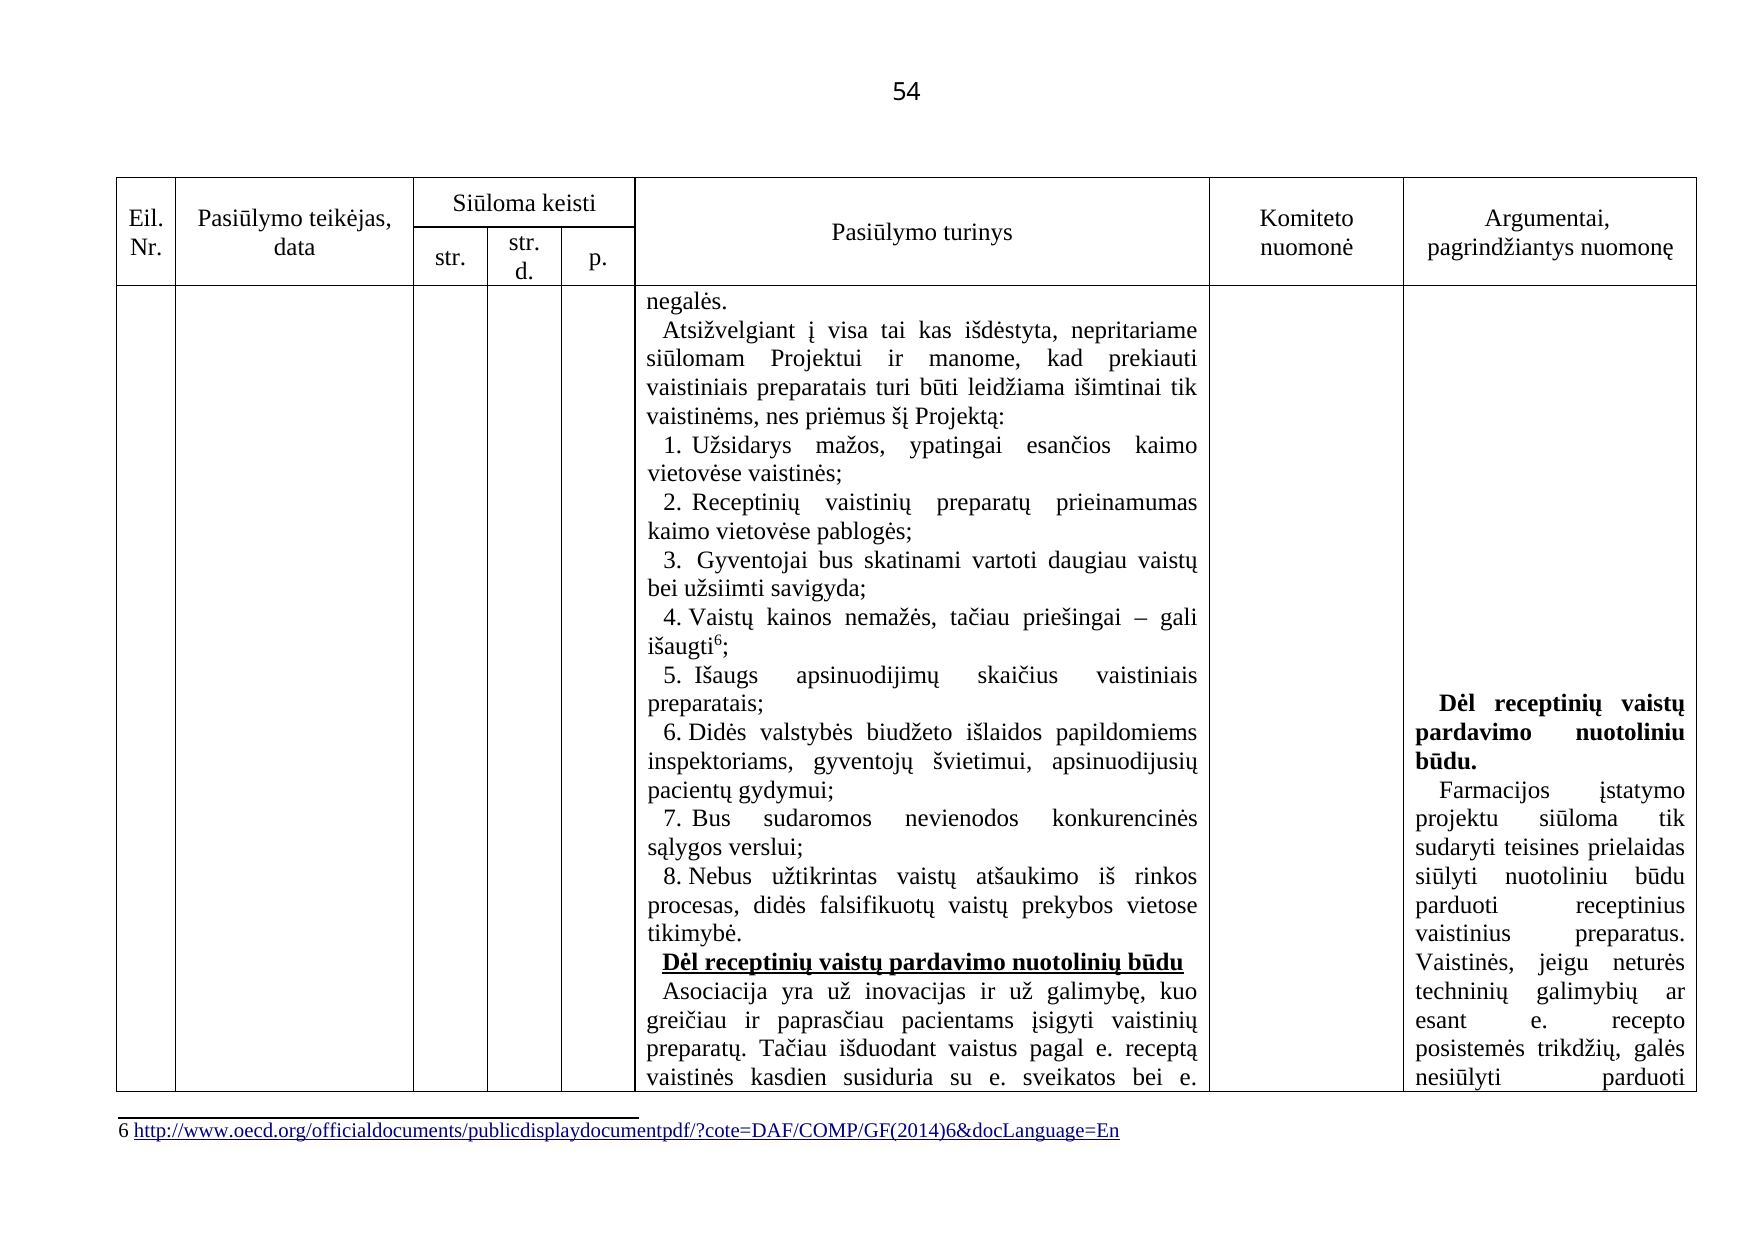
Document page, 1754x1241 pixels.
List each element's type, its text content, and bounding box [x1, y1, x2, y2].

table_cell str. d. [488, 228, 561, 285]
table_header Argumentai, pagrindžiantys nuomonę [1404, 178, 1696, 285]
table_header Eil. Nr. [117, 178, 175, 285]
table_header Komiteto nuomonė [1210, 178, 1403, 285]
table_header Pasiūlymo turinys [636, 178, 1209, 285]
table_cell p. [562, 228, 634, 285]
table_cell Dėl receptinių vaistų pardavimo nuotoliniu būdu. Farmacijos įstatymo projektu siūloma tik sudaryti teisines prielaidas siūlyti nuotoliniu būdu parduoti receptinius vaistinius preparatus. Vaistinės, jeigu neturės techninių galimybių ar esant e. recepto posistemės trikdžių, galės nesiūlyti parduoti [1404, 286, 1696, 1091]
table_header Siūloma keisti [414, 178, 634, 226]
table_cell [176, 286, 413, 1091]
table_cell [1210, 286, 1403, 1091]
table_cell Lietuvos vaistinių asociacija išanalizavusi Farmacijos įstatymo Nr. X-709 2, 8, 19, 33, 35, 351, 591, 681 straipsnių pakeitimo ir Įstatymo papildymo aštuntuoju1 skirsniu įstatymo projektą (toliau – Projektas) teikia argumentus bei pasiūlymus. Dėl vaistų prekybos mažmeninės prekybos įmonėse Projektu siūloma įteisinti leidimą tam tikrus nereceptinius vaistinius preparatus parduoti gyventojams ne tik vaistinėse, bet ir kitose mažmeninės prekybos įmonėse. Toks sprendimas prieštarauja šiuo metu valstybės vykdomai politikai, kuomet mažinamas alkoholinių gėrimų prieinamumas, tam, kad gyventojai mažiau jo vartotų. Tuo tarpu šiuo Projektu siūloma didinti vaistų prieinamumą, tačiau tikimasi, kad dėl to neišaugs nei vaistų vartojimas, nei bus daroma įtaka racionaliam vaistų vartojimui. Svarbu atkreipti dėmesį, kad Tarptautinės farmacijos federacijos (FIP – International Pharmaceutical Federation) prezidentė dr. Carmen Peña pasisako už tai, kad gyventojai vaistus turėtų gauti tik iš farmacijos specialistų rankų, nes tik tokiu būdu bus užtikrinta ne tik vaistų kokybė, bet ir teisingas ir racionalus jų vartojimas. 1. Vaistų prieinamumas sumažės kaimo vietovėse Projekto aiškinamajame rašte nurodoma, kad šie pakeitimai sudarys sąlygas pagerinti vaistinių preparatų, įrašytų į vaistinių preparatų sąrašą, prieinamumą vietovėse, kuriose nėra vaistinių, ir gyventojai, teisės aktų nustatyta tvarka nėra aprūpinami vaistiniais preparatais per pirminės sveikatos priežiūros įstaigas. Lietuvoje vaistinės aptarnaujamų pacientų skaičius yra vienas didžiausių ES t. y. 100 tūkst. gyventojų tenka 45 vaistinės, kai tuo metu Danijoje – 6, Olandijoje – 12, D. Britanijoje – 22, Airijoje - 40. Negana to, gyventojai vaistiniais preparatais gali būti aprūpinami per pirminės sveikatos priežiūros įstaigas – tokia galimybės yra numatyta 2007 m. birželio 15 d. Geros vaistinių praktikos nuostatuose Nr. V-494, o nuo 2016 m. e. vaistinėms suteikiama teisė pardavinėti nereceptinius vaistus ir nuotoliniu būdu. Tad šiuo metu nereceptiniai vaistai gali būti pristatomi į bet kurį Lietuvos miestą ar kaimą, todėl netiesa, jog kaimo vietovėse gyventojai neturi galimybės įsigyti vaistinių preparatų. Svarbu atkreipti dėmesį, kad net nuotoliniu būdu parduodant vaistus vaistininkas privalo susisiekti telefonu su pacientu ir suteikti farmacinę paslaugą. Svarbu paminėti, kad nesame gavę nei iš LR Sveikatos apsaugos ministerijos (toliau – SAM), nei iš kitų juridinių ar fizinių asmenų informacijos, skundų ar tyrimų, patvirtinančių, kad Lietuvoje yra problemų susijusių su vaistinių preparatų prieinamumu. Priešingai, dažniausiai girdime, kad vaistinių yra netgi per daug. Turime pagrįstų nuogąstavimų, kad leidus vaistais prekiauti mažmeninės prekybos įmonėse, mažos vaistinės, ypatingai kurios yra įsikūrusios kaimo vietovėse, užsidarys, nes nesugebės išsilaikyti. Remdamiesi užsienio patirtimi, pažymime, kad taip atsitikus vaistinių preparatų prieinamumas kaimo vietovėse tik sumažės, nes gyventojai nebeturės galimybės įsigyti receptinių vaistų. Vadinasi gyventojai parduotuvėje galės įsigyti nereceptinių vaistų, tačiau užsidarius vietinei vaistinei, receptinių ir kompensuojamųjų vaistų, kurių vartojimas pacientams yra būtinas, įsigyti nebeturės galimybės. 2. Vaistų suvartojimas ir apsinuodijimų skaičius augs Projekto aiškinamajame rašte jau pati SAM konstatuoja, kad vaistinių preparatų mažmeninės prekybos įmonių formuojama pasiūla skatins gyventojus įsigyti jiems nereikalingus vaistinius preparatus ir juos vartoti. Svarbu pažymėti, kad prekiaujant vaistiniais preparatais mažmeninėse prekybos vietose kils grėsmė gyventojams perdozuoti, pavyzdžiui: pacientas, nusipirkęs vaistus nuo peršalimo, temperatūros ir galvos skausmo bei juos vartodamas vienu metu gali perdozuoti veikliosios medžiagos paracetamolio. Tai patvirtina ir kitų ES valstybių praktika – tyrimas Švedijoje (Holm 2014) parodė, kad 38 proc. pacientų gavo gydymą vaistais, dėl kurių tarpusavio sąveikos reikia koreguoti dozę. Iš 15 dažniausių vaistų sąveikų 5 yra susiję su nereceptiniais vaistais ir tai sudarė 48 proc. visų sąveikų. Be to, Švedijoje pradėjus prekybą vaistais ne vaistinėse 40 proc. išaugo apsinuodijimų vaistais skaičius. Manome, kad leidus nereceptinius vaistinius preparatus pardavinėti mažmeninėse prekybos vietose vartotojams susidarys klaidingas įspūdis, kad vaistai nekelia jokios rizikos sveikatai ir gali būti bet kada ir bet kaip saugiai vartojami. Akcentuojame, kad pacientai dažniausiai nežino, kad kiekvienas vaistinis preparatas turi savo gydomąsias savybes, tačiau vartojant tam tikrus preparatus kartu ir jeigu jie nėra suderinami tai gali sukelti komplikacijas ar netgi mirtį. Lenkijoje keliamas klausimas dėl nereceptinių vaistų grąžinimo atgal į vaistines, nes šalia padidėjusio nereceptinio vaistų vartojimo išaugo apsinuodijimų ir netgi savižudybių skaičius. Žinoma keisti tvarką yra žymiai sunkiau, nei iš viso nepriimti sprendimų, kurie yra nepagrįsti ir neturi jokių iškeltų tikslų, o tiesiog griauna sveikatos apsaugos sistemą. Stebint Lenkijoje vykstančią situaciją matyti, kad ieškoma būdų, kaip sumažinti padidėjusį vartojimą, pvz. siūloma mažmeninės prekybos vietose vaistus laikyti nematomoje vietoje, kad gyventojai nepirktų vaistų pagauti impulso. Tačiau atsižvelgiant į tai, kad vaistų prieinamumas Lietuvoje yra geras, nėra pagrindo numatyti tokių vaistų prekybos ne vaistinėse ribojimo būdų, o tiesiog atmesti visą Projektą. 3. Vaistų kainos ne mažės, bet tikėtinas vaistų kainų augimas Pažymime, kad vaistinių preparatų pardavimas ne vaistinėse nesumažins vaistų kainų, nes vaistinių preparatų gamintojo kaina Lietuvos rinkai liks tokia pati, o tikėtis, kad didesne marža dirbančios mažmeninės prekybos įmonės taikys mažesnius antkainius nei tarpusavyje intensyviai konkuruojančios vaistinės mažai tikėtina (VVKT duomenis vaistinės beveik 19 proc. taiko mažesnes kainas nei yra leidžiama). Taip pat norime atkreipti dėmesį, kad SAM visada laikėsi pozicijos, kad vaistai turi būti parduodami tik suteikus farmacinę paslaugą, todėl vaistininkų bendruomenei nėra aišku, kodėl pasikeitė pozicija, kokio tikslo yra siekiama, ar yra atlikti tyrimai apie gyventojų žinias vartoti vaistus savarankiškai, ar įvertintos galimos pasekmės, t. y. didėjantis vaistų vartojimas, apsinuodijimai, savižudybių skaičiaus augimas, ar yra atlikti kitų šalių situacijos vertinimai, stebint vaistų kainų pokytį ir, žinoma, kokią tai įtaką gali padaryti esamoms Lietuvos vaistinėms ir tik vaistinėje parduodamų nereceptinių vaistų kainoms. Svarbu atkreipti dėmesį, kad jei dalis vaistinėje parduodamo vaistų segmento sumažės, vaistinės gali būti priverstos kelti kitų vaistų ir vaistinės prekių kainas tam, kad išlaikytų tuos pačius darbuotojus (vaistininkus ir farmakotechnikus bei visą kitą aptarnaujantį personalą), bei tas pačias vaistinės patalpas. Atsižvelgiant į visa tai, manome, jog turi būti atliktas išsamus teisinio reguliavimo poveikio vertinimas, kurio šiuo metu nėra. Taip pat turi būti įvertinta, kiek papildomai reikės biudžeto lėšų ne tik papildomų inspektorių išlaikymui, kurie turės tikrinti mažmeninės prekybos vietas, bet ir gyventojų švietimui apie vaistų netinkamą vartojimą ir savigydos pasekmes ir, žinoma, galimas papildomas biudžeto išlaidas, dėl išaugusio gyventojų apsinuodijimo vaistais. 4. Bus ribojama konkurencija Šiuo Projektu yra nustatomos skirtingi reikalavimai vaistinėms ir mažmeninėms prekybos vietoms, prekiaujančiomis nereceptiniais vaistiniais preparatais. Pažymėtina, kad vaistinėje tuos pačius vaistus išduodantis asmuo privalo būti vaistininkas ar farmakotechnikas, tuo tarpu mažmeninės prekybos vietoje, parduoti vaistus gali neturintis farmacinio išsilavinimo. Vaistinės turi pareigą visada, net nereceptinius vaistus parduodant internetu, suteikti farmacinę paslaugą, tuo tarpu mažmeninės prekybos įmonėms pagal Projektą šios paslaugos, parduodant vaistus, suteikti nereikės. Svarbu pažymėti, kad farmacinę paslaugą gali suteikti tik farmacijos specialistas. Jų Lietuvoje trūksta, vaistininkų ir farmokotechnikų išlaikymas yra ženkliai brangesnis, nei parduotuvės kasininko ar degalinės operatoriaus. Reikalavimai patalpoms ir vaistų laikymo sąlygoms skirti tam, kad būtų užtikrintas vaistų saugumas. Siekiant išlaikyti vienodas konkurencijos sąlygas, reikėtų arba nustatyti analogiškus reikalavimus mažmeninėms prekybos vietoms (reikalavimai patalpoms, kuriuose galima pardavinėti nereceptinius vaitus, su atskiromis patalpomis karantinui, vaistų priėmimui, laikymui ir pan.) arba kartu su įstatymu turėtų būti keičiami poįstatyminiai teisės aktai, kuriuose nustatoma, kad vaistinės taip pat neprivalo laikytis šių reikalavimų tiek, kiek jie susiję su nereceptinių vaistų pardavimu, nes Projekte mažmeninės prekybos vietoms taikomi tik minimalūs reikalavimai. Taip pat mažmeninės prekybos vietoms, skirtingai nei vaistinėms, jos nėra įpareigotos iš gyventojų surinkti vaistinius preparatus. Priešingai, Projektu vaistinės netgi bus priverstos surinkti vaistus, net jei juos gyventojai pirko mažmeninės prekybos vietose. Vadinasi vaistinėms, net parduodant tuos pačius vaistus, reikalavimai yra žymiai didesni nei kitoms mažmeninės prekybos vaistais vietoms, dėl to yra sudaromos skirtingos konkurencinės sąlygos vaistinėms ir mažmeninės prekybos vietoms ir taip iškreipiama konkurencija. 5. Rinkoje gali atsirasti falsifikuotų vaistų Mažmeninės prekybos vietoms nors ir yra numatytas reikalavimo dalyvauti farmakologinio budrumo sistemoje, tačiau jos objektyviai negalės to užtikrinti dėl specialių žinių trūkumo ir farmacijos specialistų neturėjimo. Taip pat nėra aišku, kaip tokiose prekybos vietose bus užtikrinama, kad į rinką nepatektų falsifikuoti vaistiniai preparatai. Pažymėtina, kad toks reikalavimas vaistinėms nustatomas Europos Sąjungos lygmeniu. Be to šiuo metu derinamas sistemos diegimas vaistinėse, kuomet bus privalu atsekti vaisto kelią nuo gamintojo iki pat paciento. Tikėtina, kad šios sąlygos, mažmeninės prekybos vietos užtikrinti negalės. Atsižvelgiant į visa tai kas išdėstyta, nepritariame siūlomam Projektui ir manome, kad prekiauti vaistiniais preparatais turi būti leidžiama išimtinai tik vaistinėms, nes priėmus šį Projektą: 1. Užsidarys mažos, ypatingai esančios kaimo vietovėse vaistinės; 2. Receptinių vaistinių preparatų prieinamumas kaimo vietovėse pablogės; 3. Gyventojai bus skatinami vartoti daugiau vaistų bei užsiimti savigyda; 4. Vaistų kainos nemažės, tačiau priešingai – gali išaugti; 5. Išaugs apsinuodijimų skaičius vaistiniais preparatais; 6. Didės valstybės biudžeto išlaidos papildomiems inspektoriams, gyventojų švietimui, apsinuodijusių pacientų gydymui; 7. Bus sudaromos nevienodos konkurencinės sąlygos verslui; 8. Nebus užtikrintas vaistų atšaukimo iš rinkos procesas, didės falsifikuotų vaistų prekybos vietose tikimybė. Dėl receptinių vaistų pardavimo nuotolinių būdu Asociacija yra už inovacijas ir už galimybę, kuo greičiau ir paprasčiau pacientams įsigyti vaistinių preparatų. Tačiau išduodant vaistus pagal e. receptą vaistinės kasdien susiduria su e. sveikatos bei e. recepto sistemos netobulumu bei neveikimu. E. recepto sistema ne tik kad neįmanoma greitai ir kokybiškai aptarnauti pacientų, bet dažnai tenka vaistininkams juos siųsti į kitas vaistines, ar net prašyti, kad atvyktų kitą dieną. Esant tokiai situacijai papildomos sistemos kūrimas bei siūlymas, kad receptinius vaistus būtų galima įsigyti nuotoliniu būdu yra nesavalaikis, nes šiuo metu nėra tinkamai sutvarkyta galimybė pacientui e. receptu įsigyti vaistų paprastuoju būdu, t. y. atvykus į vaistinę. Leisti receptinių vaistų pardavimą nuotolinių būdu, iki galo nesubalansavus e. recepto sistemos, neišsprendus eilės techninių šiuo metu veiklą stabdančių klausimų (pvz. 1. Korupcijos prevencijai, kodėl sistema gydytojui rodo konkrečią vaistinę, kurioje pacientas įsigijo vaistus; 2. Vaistinėje atleidus kompensuojamąjį e. receptą (t. y. pardavus vaistą) ir jį pristačius ligonių kasoms paaiškėja, kad receptas gydytojo yra atšauktas ir vaistinė turi prisiimti nuostolius; 3. Siūlėme, kad psichotropinius vaistus būtų galima įsigyti tik su e. receptu, tačiau tai nėra įgyvendinta - taip būtų išvengiama dažno receptų padirbinėjimo, ir visos vaistinės darbo stabdymo, kuomet pareigūnai tiria šiuos atvejus; 4. Sistema nuolat stringa ir t.t.) yra ne tik neracionalu, bet taip pat gali reikšmingai pabloginti pacientų būklę. Svarbu paminėti, kad farmacinė paslauga nuotoliniu būdu šiuo metu negali užtikrinti tokios kokybės, kuri gali būti suteikiama vaistinėse, nes e. sveikatos ir e. recepto sistema dar neturi galimybės rinkti, kaupti ir parodyti visus šiuo metu vartojamus paciento vaistus farmacijos specialistui. Be to, žinant šios dienos e. sveikatos ir e. recepto galimybes kyla labai daug abejonių, ar e. recepto sistema, kuomet bandys prie jos jungtis daugiau pacientų, neužlūš, kaip jau buvo atsitikę ne kartą, ir neatims galimybės aptarnauti pacientus vaistinėje su e. receptu. Tokiu atveju daugybė pacientų, jau atvykę į vaistinę, sužinotų, kad sistema pakibo, ir vaistininkas, matydamas tik paciento asmens tapatybės kortelę, kompiuterio ekrane nematys jam gydytojo išrašyto e. recepto. Svarbu pažymėti, kad tokia situacija jau yra buvusi 2017 m. lapkričio, gruodžio mėnesiais, kuomet sistemos tvarkymo darbai vyko ilgiau kaip kelias savaites, ko pasėkoje tūkstančiai pacientų laiku negalėjo pradėti jiems būtino gydymo, nes negalėjo vaistinėse įsigyti vaistų. Pažymėtina, kad pacientas gavęs e. receptą, jį pakeisti paprastu popieriniu receptu greitai ir nesudėtingai negali, nes jam reikia vėl užsirašyti pas gydytoją, pas jį patekti, gydytojui naikinti išrašytą e. receptą, kas gali būti sudėtinga esant e. recepto strigimui, ir išrašyti paprastą popierinį receptą. Esame už inovacijas, tačiau tik tada, kai jos neturi neigiamos įtakos pacientų sveikatai. Atsižvelgiant į tai, kas išdėstyta, siūlome nukelti receptinių vaistų pardavimą nuotoliniu būdu iki tol, kol e. sveikata bei e. receptas veiks be priekaištų. Matydami lėtą poslinkį ir daugybę sisteminių klaidų siūlome nuotolinę prekybą receptiniais vaistais įteisinti tik nuo 2023 m. Dėl valdiškų vaistinių steigimo Projektu siūloma ligoninės vaistinėms parduoti vaistinius preparatus pacientams, kurie gydosi ligoninės dienos stacionare. Nėra aiškus siekiamas tikslas, nes, atsižvelgiant į tai, kas išdėstytą aukščiau, Lietuvoje vaistų prieinamumas yra geras. Apie nesklandumus, su kuriais, kaip Projekto rengėjai teigia, susiduria pacientai besigydantys dienos stacionare nei Lietuvos vaistinių asociacija, nei jos nariai, vaistinės, nebuvo informuoti ir, jei minimos problemos iš tiesų egzistuoja, nebuvo ieškoma, kaip esamos vaistinės galėtų prisidėti prie šių problemų sprendimo. 1. Bus ribojama konkurencija Iš Projekto matyti, kad gali būti ruošiamasi kurti valdiškų vaistinių tinklą ir taip eiti į verslo sektorių. Tokiu atveju vaistinės pastatomas į absoliučiai nelygias konkurencines sąlygas. Valdiškos vaistinės ne tik turės galimybę naudotis valstybiniu turtu, bet ir neturės pareigos teikti paslaugų, kurias privalo teikti visos visuomeninės vaistinės Lietuvoje – turėti visus rinkoje esamus vaistus ar juos pristatyti per teisės aktais nurodytą laiką, įsirengti monitorius, rodančius vaistų kainas, riboti vaistinės patalpų plotą ir t.t. Jei būtų deklaruojama, kad valdiškos vaistinės veiks rinkos sąlygomis, tuomet turėtų būti pateikiami skaičiavimai ir duomenys, kiek papildomai tai kainuos mokesčių mokėtojams, įvertinat farmacijos specialistų darbą, patalpų nuomą ir t. t. Ar valstybė neturėdama galimybės kelti gydytojų ir slaugių atlyginimus yra pajėgi kurti vaistininkams darbo vietas. Pažymėtina, kad Lietuvoje trūksta vaistininkų, tad, ar yra numatyta vaistininkams mokėti tokį atlyginimą, kokį dabar farmacijos specialistai gauna privačiame sektoriuje dirbantys farmacijos specialistai. 2. Bus neracionaliai naudojamas valstybės turtas bei didės korupcija Toks reglamentavimas prieštarauja teisinės valstybės, sąžiningumo ir lygybės prieš įstatymą principams. Manome, kad negali būti sukuriama situacija, kuomet valstybinės institucijos tiek vykdys visuomenės vaistinių, tiek ir savo pačių stebėseną bei priežiūrą. Projektas kelia abejonių dėl valdiškų vaistinių steigimo, nes valstybės pareiga visų pirma yra garantuoti viešąsias paslaugas žmonėms. Valstybės veikla savo esme negali būti pelno siekianti, o yra skirta tam, kad būtų tenkinami viešieji visuomenės interesai. Tad tokias visuomenei reikalingas paslaugas, kurių verslas neteikia, arba jos ekonominiu požiūriu yra neefektyvios, bet būtinos visuomenei, valstybė privalo užtikrinti. Tuo tarpu valstybei eiti į tiesioginę konkurenciją su efektyviai ir skaidriai veikiančiu verslu yra netikslinga. Atkreiptinas dėmesys, kad Lietuvoje veikia net 6 vaistinių tinklai ir dar 100 vaistinių, kurios turi po vieną ar dvi vaistines, tad konkurencija tarp vaistinių yra didžiulė. Tą patvirtina ir Valstybinės vaistų kontrolės tarnybos duomenys, jog vaistinės beveik 19 proc. taiko mažesnes kainas nei yra leidžiama. Šalia viešojo intereso patenkinimo, taip pat valstybės pareiga yra verslo sąlygų nustatymas ir reguliavimas, bet ne verslo perėmimas iš verslo subjektų. 2017 m. balandžio 25 d. Valstybės kontrolė paskelbė išvadas dėl valstybinių įmonių valdymo bei informavo, jog „dalis viešajame sektoriuje veikiančių įmonių ir įstaigų nekuria pridėtinės vertės valstybei, o tam tikrais atvejais teikia naudą tik pačioms įmonėms, viešosioms įstaigoms ar net privačių asmenų grupėms”. 3. Bus prieštaraujama šiuo metu valstybės vykdomai politikai Lietuvos Respublikos Vyriausybės sprendimu Ūkio ministerijoje buvo įsteigta darbo grupė, kuri vertino esamų valstybinių įmonių reikalingumą, analizuoja jų rodiklius, sprendžia dėl jų privatizavimo ar listingavimo. Dar daugiau, šiuo metu yra svarstoma dėl kai kurių valstybinių įmonių privatizavimo, kurių tarpe yra valstybinės vaistinės. Tuo tarpu šiuo Projektu einama priešinga kryptimi visai valstybės vykdomai politikai – dar labiau didinamas valstybinių įmonių tinklas, kuriant naują valdiškų vaistinių tinklą. Valdiškos vaistinės nevykdys jokių naujų ar kitokių paslaugų, kurių šiuo metu nėra ar negali užtikrinti privačios vaistinės. Todėl visų pirma reikėtų pateikti analizę, ar reikia ir jeigu taip, kokių papildomų paslaugų reikia, ar jos galėtų būti teikiamos jau veiklą vykdančių vaistinių, o ne kurti naujo valdiško aparato. Atsižvelgiant į visa tai kas išdėstyta, nepritariame siūlomam Projektui ir manome, kad prekiauti vaistiniais preparatais neturi valdiškos vaistinės, nes priėmus šį Projektą: 1. Nelygios konkurencinės sąlygos vaistinėms ir valdiškoms vaistinėms; 2. Valdiškos vaistinės naudos valstybinius resursus nekilnojamąjį turtą, jau dirbančius ir kitas funkcijas atliekančius sveikatos priežiūros specialistus; 3. Didės valstybės biudžeto išlaidos – valdiškoms vaistinėms steigi reikės papildomų valstybės biudžeto lėšų: farmacijos specialistų darbo užmokesčiui, vaistinės patalpoms įrengti ir t. t.; 4. Atsiras niša korupcijai ir neefektyviam valstybinio turto panaudojimui; 5. Prieštaraujama vykdomai valstybės politikai dėl valstybinių įmonių. [636, 286, 1209, 1091]
table_header Pasiūlymo teikėjas, data [176, 178, 413, 285]
table_cell [488, 286, 561, 1091]
table_cell [562, 286, 634, 1091]
table_cell [414, 286, 487, 1091]
table_cell str. [414, 228, 487, 285]
table_cell [117, 286, 175, 1091]
